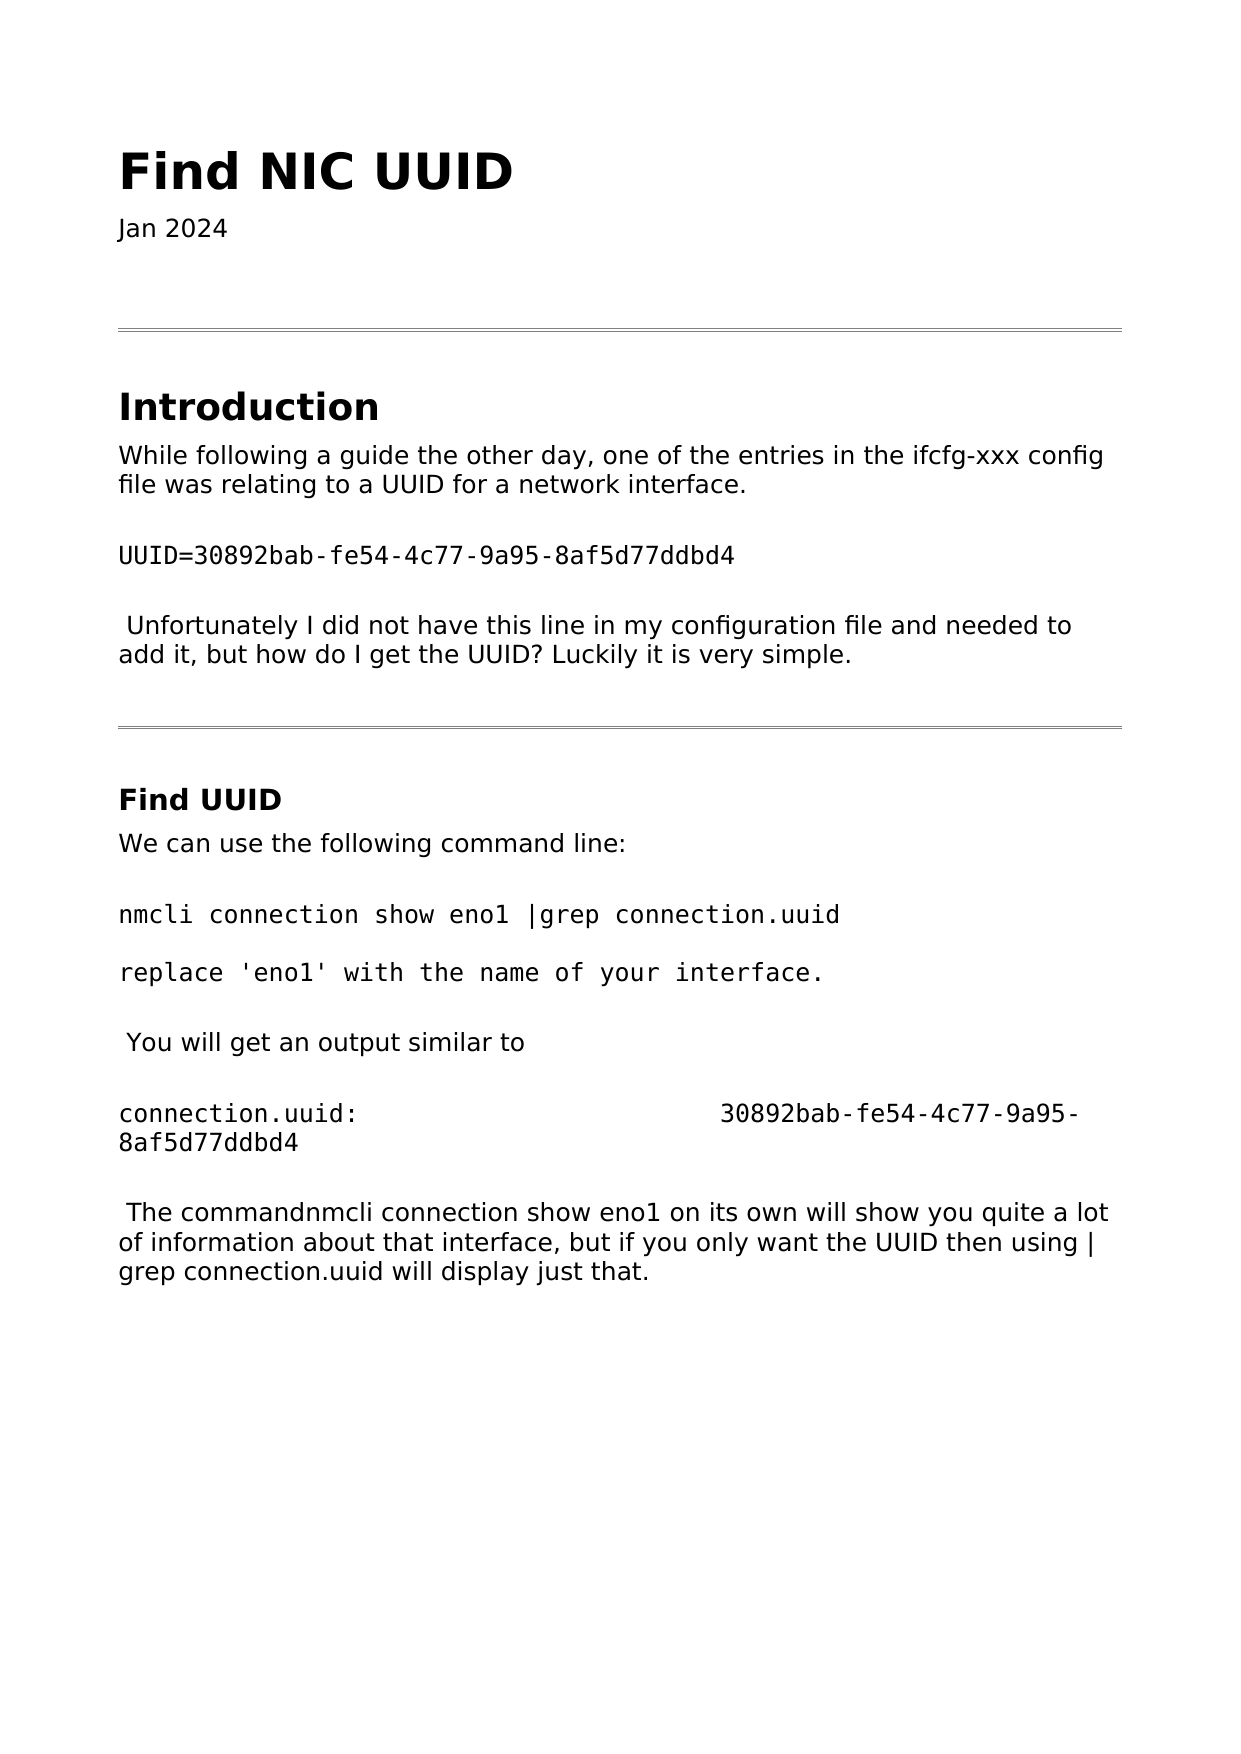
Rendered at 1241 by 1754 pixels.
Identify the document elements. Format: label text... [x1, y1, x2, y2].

text Unfortunately I did not have this line in my configuration file and needed to add it, but how do I get the UUID? Luckily it is very simple. [118, 582, 1122, 699]
text We can use the following command line: [118, 829, 1122, 888]
text UUID=30892bab-fe54-4c77-9a95-8af5d77ddbd4 [118, 541, 1122, 571]
text Jan 2024 [118, 214, 1122, 301]
text nmcli connection show eno1 |grep connection.uuid replace 'eno1' with the name of your interface. [118, 900, 1122, 988]
text connection.uuid: 30892bab-fe54-4c77-9a95-8af5d77ddbd4 [118, 1099, 1122, 1158]
text You will get an output similar to [118, 999, 1122, 1087]
subtitle Find NIC UUID [118, 143, 1122, 201]
subtitle Introduction [118, 385, 1122, 429]
text The commandnmcli connection show eno1 on its own will show you quite a lot of information about that interface, but if you only want the UUID then using |grep connection.uuid will display just that. [118, 1169, 1122, 1344]
subtitle Find UUID [118, 783, 1122, 817]
text While following a guide the other day, one of the entries in the ifcfg-xxx config file was relating to a UUID for a network interface. [118, 441, 1122, 529]
